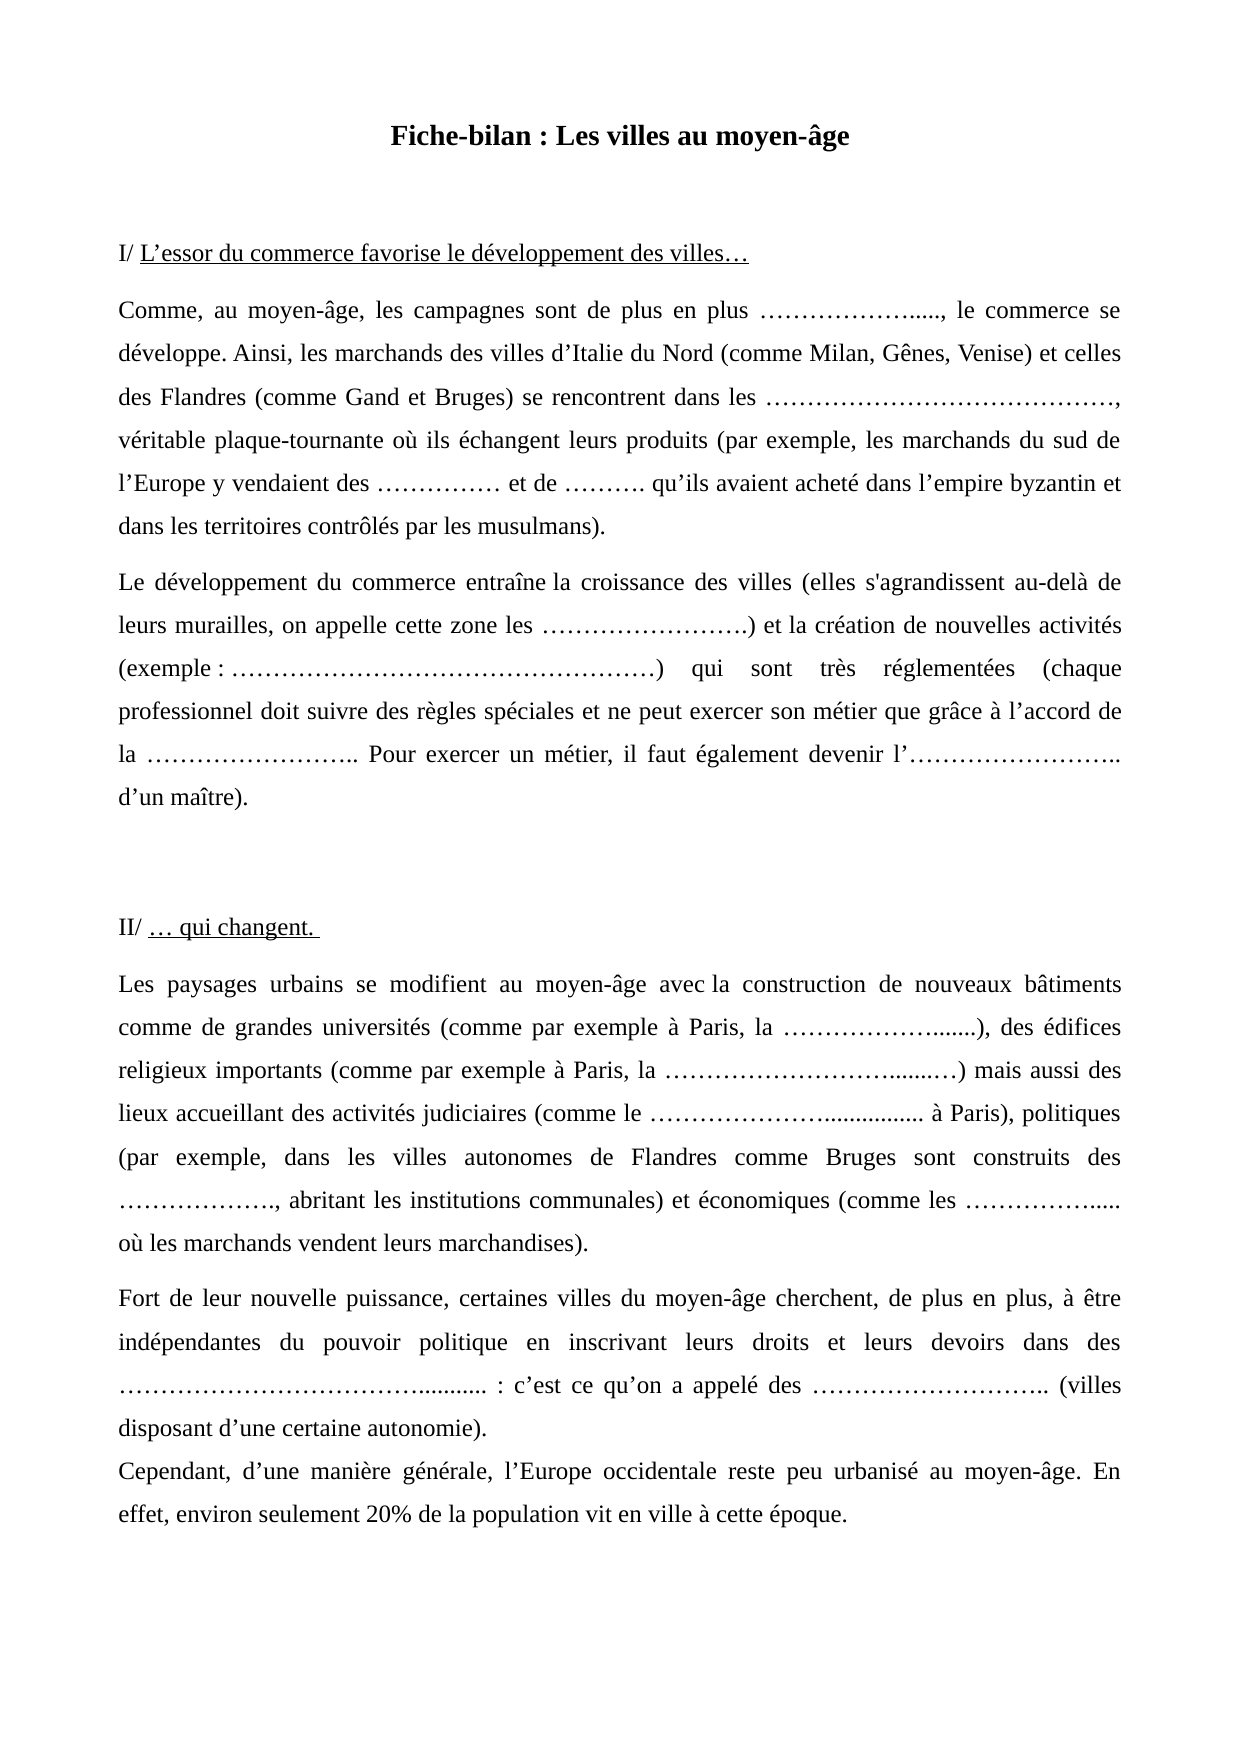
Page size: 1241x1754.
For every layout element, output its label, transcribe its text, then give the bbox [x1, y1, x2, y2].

text II/ … qui changent. [118, 912, 1122, 940]
text Le développement du commerce entraîne la croissance des villes (elles s'agrandissent au-delà de leurs murailles, on appelle cette zone les …………………….) et la création de nouvelles activités (exemple : ……………………………………………) qui sont très réglementées (chaque professionnel doit suivre des règles spéciales et ne peut exercer son métier que grâce à l’accord de la …………………….. Pour exercer un métier, il faut également devenir l’…………………….. d’un maître). [118, 567, 1122, 811]
text Les paysages urbains se modifient au moyen-âge avec la construction de nouveaux bâtiments comme de grandes universités (comme par exemple à Paris, la ……………….......), des édifices religieux importants (comme par exemple à Paris, la ……………………….......…) mais aussi des lieux accueillant des activités judiciaires (comme le …………………................ à Paris), politiques (par exemple, dans les villes autonomes de Flandres comme Bruges sont construits des ………………., abritant les institutions communales) et économiques (comme les ……………..... où les marchands vendent leurs marchandises). [118, 969, 1122, 1257]
text I/ L’essor du commerce favorise le développement des villes… [118, 238, 1122, 267]
text Fort de leur nouvelle puissance, certaines villes du moyen-âge cherchent, de plus en plus, à être indépendantes du pouvoir politique en inscrivant leurs droits et leurs devoirs dans des ………………………………........... : c’est ce qu’on a appelé des ……………………….. (villes disposant d’une certaine autonomie). [118, 1283, 1122, 1442]
subtitle Fiche-bilan : Les villes au moyen-âge [118, 118, 1122, 152]
text Cependant, d’une manière générale, l’Europe occidentale reste peu urbanisé au moyen-âge. En effet, environ seulement 20% de la population vit en ville à cette époque. [118, 1456, 1122, 1528]
text Comme, au moyen-âge, les campagnes sont de plus en plus ………………....., le commerce se développe. Ainsi, les marchands des villes d’Italie du Nord (comme Milan, Gênes, Venise) et celles des Flandres (comme Gand et Bruges) se rencontrent dans les ……………………………………, véritable plaque-tournante où ils échangent leurs produits (par exemple, les marchands du sud de l’Europe y vendaient des …………… et de ………. qu’ils avaient acheté dans l’empire byzantin et dans les territoires contrôlés par les musulmans). [118, 295, 1122, 540]
